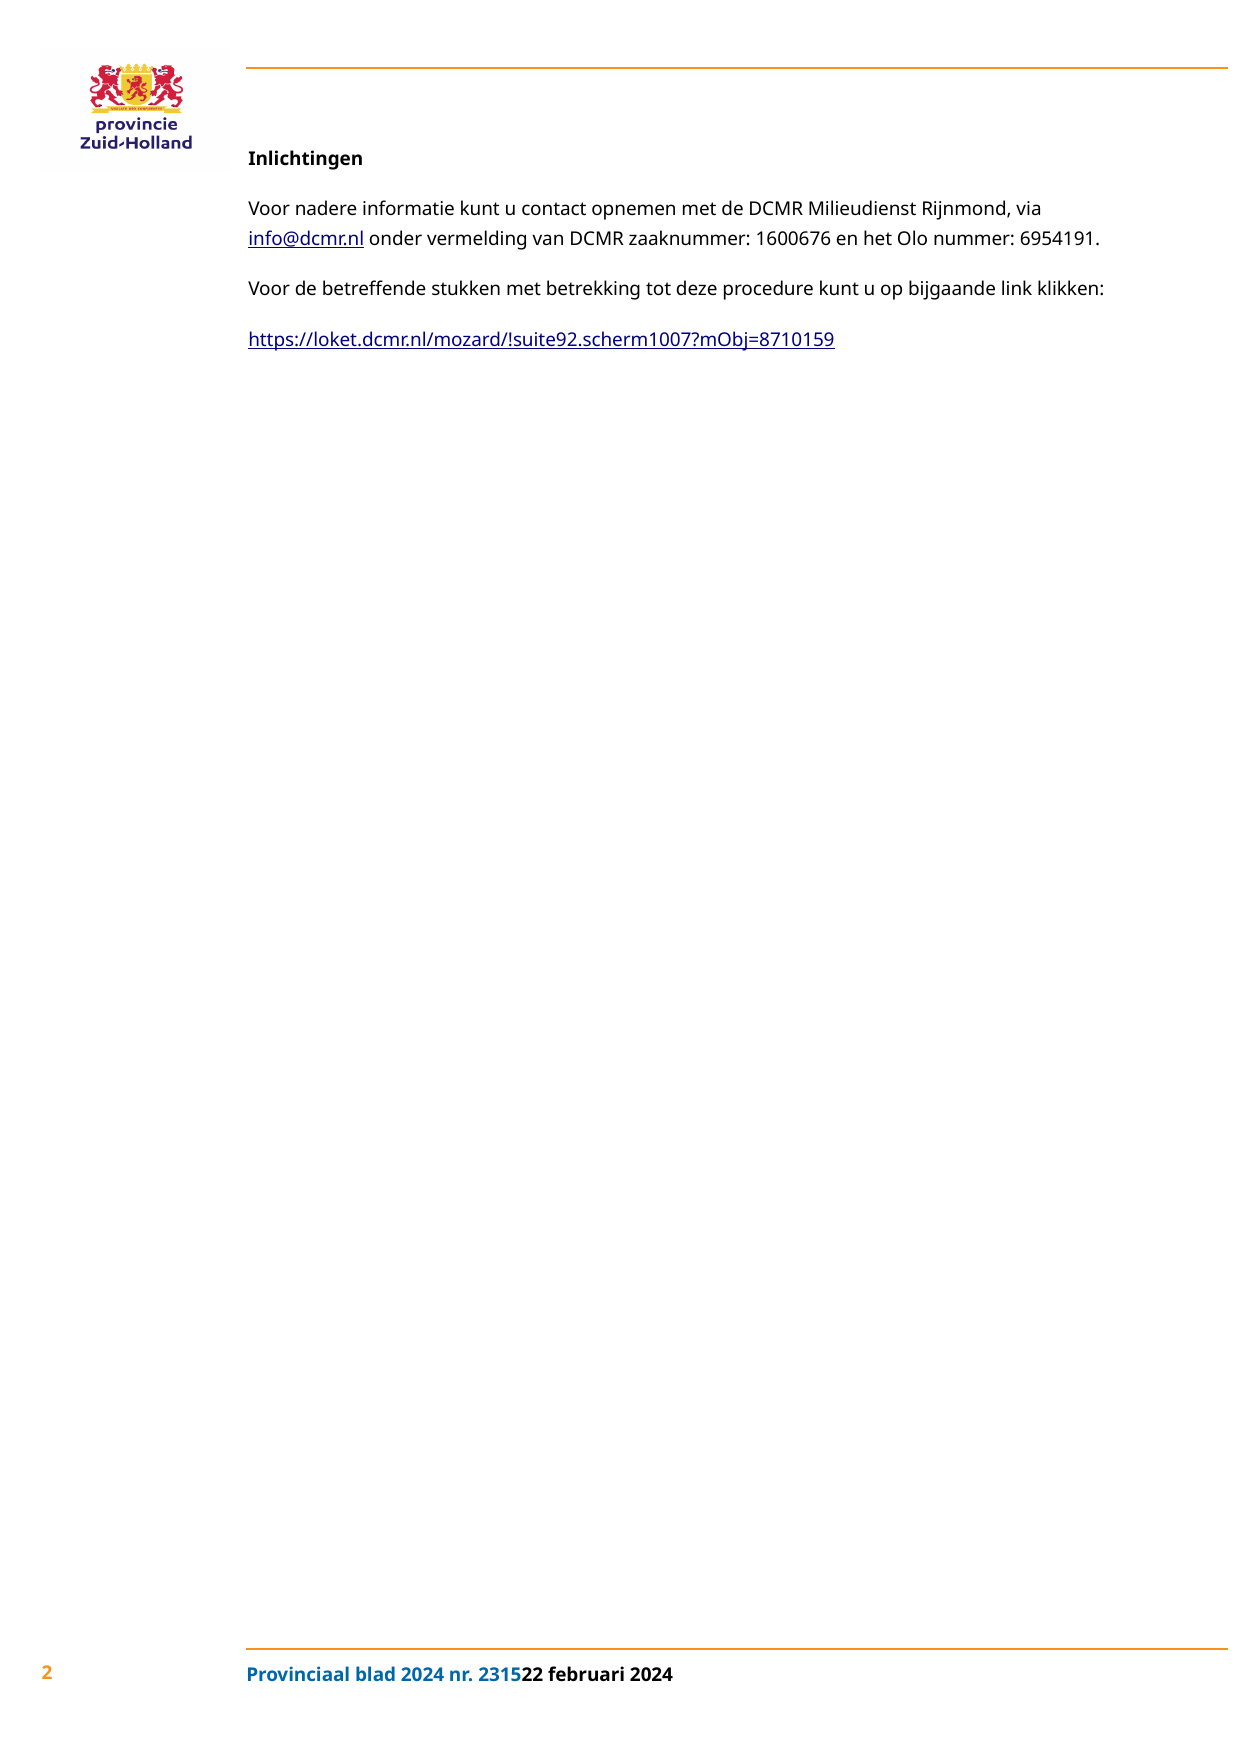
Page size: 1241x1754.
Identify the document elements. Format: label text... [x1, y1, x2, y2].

picture [41, 47, 231, 172]
text Inlichtingen [248, 145, 1152, 171]
text Voor nadere informatie kunt u contact opnemen met de DCMR Milieudienst Rijnmond, via info@dcmr.nl onder vermelding van DCMR zaaknummer: 1600676 en het Olo nummer: 6954191. [248, 196, 1152, 251]
text Voor de betreffende stukken met betrekking tot deze procedure kunt u op bijgaande link klikken: [248, 276, 1152, 301]
text https://loket.dcmr.nl/mozard/!suite92.scherm1007?mObj=8710159 [248, 326, 1152, 352]
